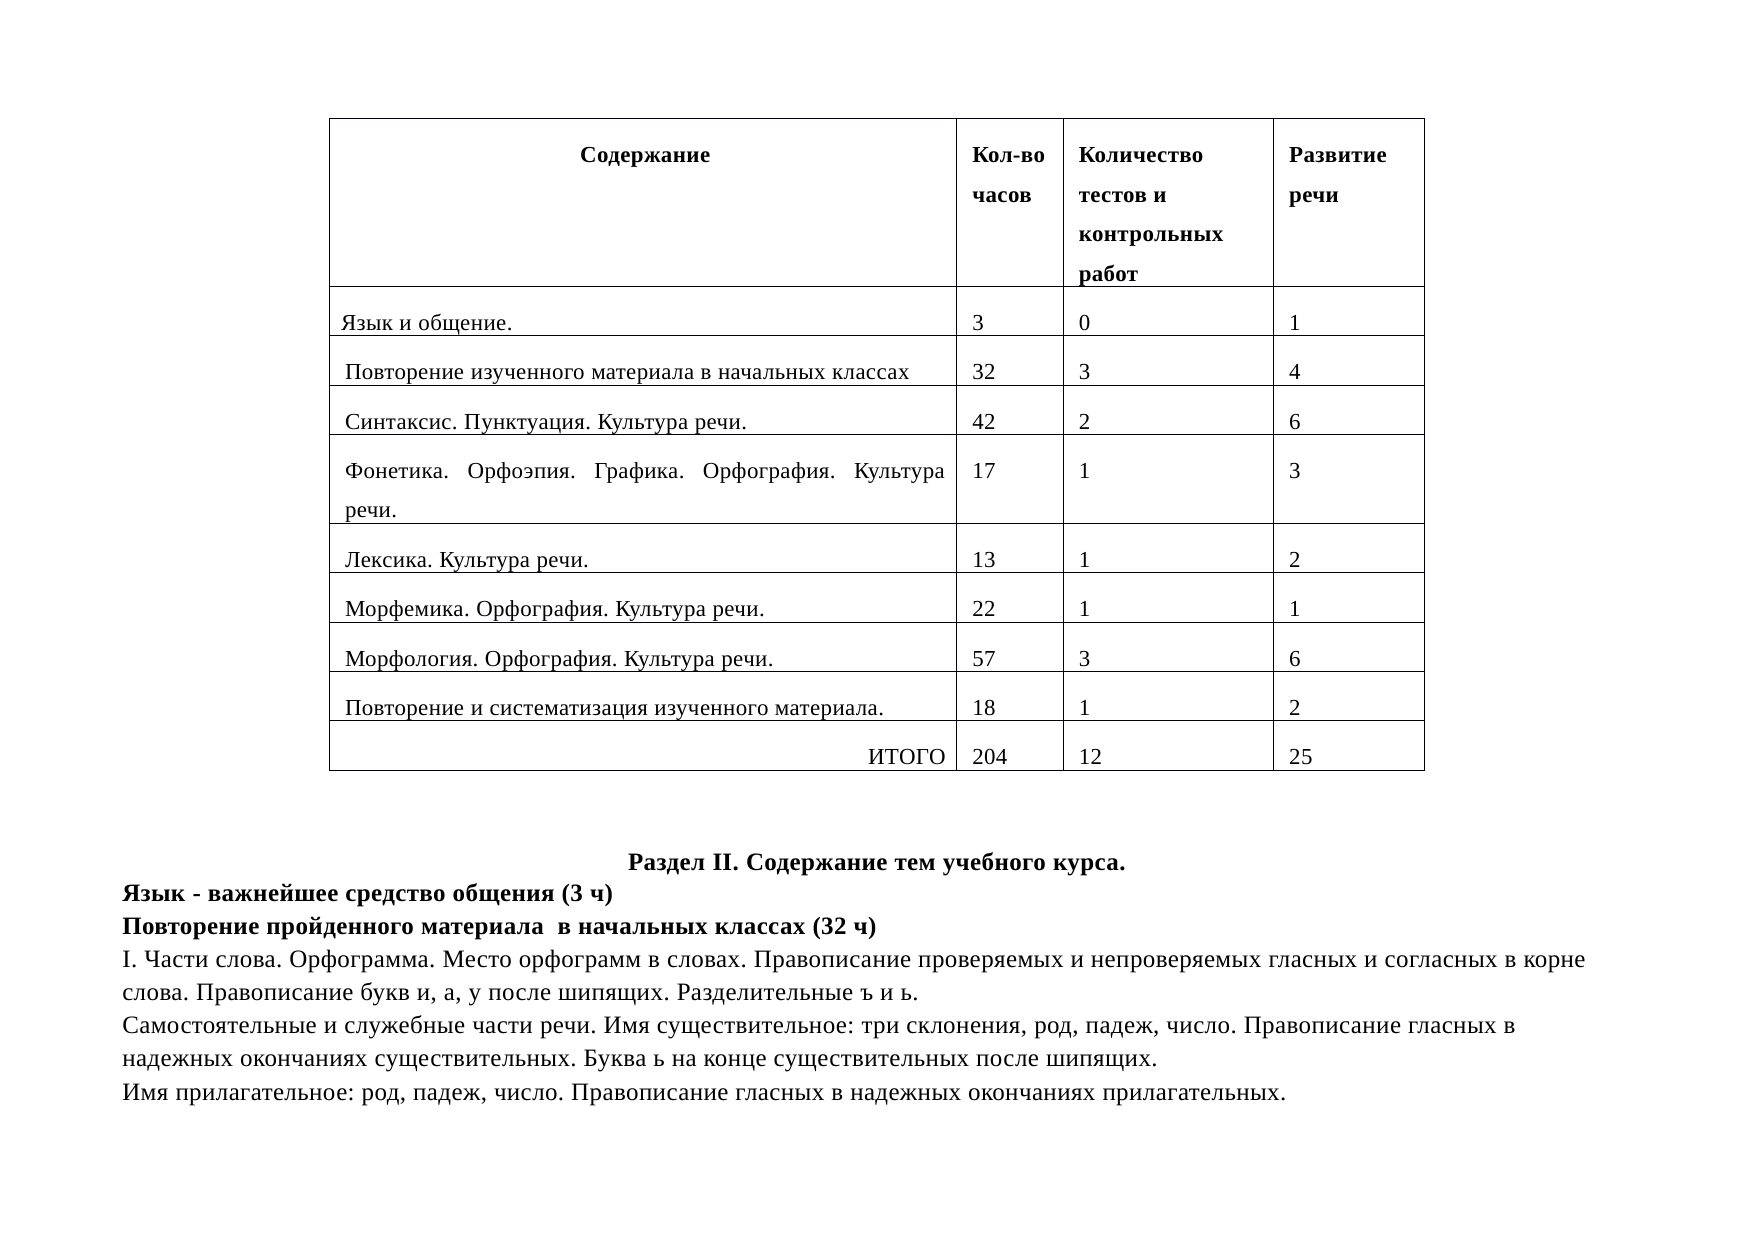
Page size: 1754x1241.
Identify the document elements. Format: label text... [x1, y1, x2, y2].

table_cell 0 [1064, 287, 1273, 335]
table_cell 4 [1274, 336, 1424, 385]
table_header Количество тестов и контрольных работ [1064, 119, 1273, 286]
table_cell 6 [1274, 386, 1424, 434]
table_cell Морфология. Орфография. Культура речи. [330, 623, 956, 671]
text Язык - важнейшее средство общения (3 ч) [122, 875, 1636, 908]
table_cell Лексика. Культура речи. [330, 524, 956, 572]
table_cell 204 [957, 721, 1063, 770]
table_cell 12 [1064, 721, 1273, 770]
table_cell ИТОГО [330, 721, 956, 770]
table_cell 13 [957, 524, 1063, 572]
table_cell Морфемика. Орфография. Культура речи. [330, 573, 956, 622]
text I. Части слова. Орфограмма. Место орфограмм в словах. Правописание проверяемых и непроверяемых гласных и согласных в корне слова. Правописание букв и, а, у после шипящих. Разделительные ъ и ь. [122, 941, 1636, 1007]
table_cell 25 [1274, 721, 1424, 770]
text Раздел II. Содержание тем учебного курса. [118, 847, 1636, 875]
table_cell Синтаксис. Пунктуация. Культура речи. [330, 386, 956, 434]
table_cell 2 [1274, 524, 1424, 572]
table_cell 2 [1274, 672, 1424, 720]
table_cell Повторение изученного материала в начальных классах [330, 336, 956, 385]
table_header Содержание [330, 119, 956, 286]
table_cell 18 [957, 672, 1063, 720]
table_cell Язык и общение. [330, 287, 956, 335]
table_cell 22 [957, 573, 1063, 622]
text Повторение пройденного материала в начальных классах (32 ч) [122, 908, 1636, 941]
table_cell 1 [1064, 573, 1273, 622]
text Имя прилагательное: род, падеж, число. Правописание гласных в надежных окончаниях прилагательных. [122, 1073, 1636, 1107]
table_header Развитие речи [1274, 119, 1424, 286]
table_header Кол-во часов [957, 119, 1063, 286]
table_cell 57 [957, 623, 1063, 671]
table_cell 2 [1064, 386, 1273, 434]
table_cell 1 [1064, 672, 1273, 720]
table_cell Фонетика. Орфоэпия. Графика. Орфография. Культура речи. [330, 435, 956, 523]
table_cell 3 [1064, 623, 1273, 671]
table_cell 3 [1064, 336, 1273, 385]
table_cell 32 [957, 336, 1063, 385]
table_cell 17 [957, 435, 1063, 523]
table_cell 3 [1274, 435, 1424, 523]
table_cell 42 [957, 386, 1063, 434]
table_cell Повторение и систематизация изученного материала. [330, 672, 956, 720]
table_cell 1 [1064, 524, 1273, 572]
table_cell 1 [1274, 573, 1424, 622]
table_cell 3 [957, 287, 1063, 335]
text Самостоятельные и служебные части речи. Имя существительное: три склонения, род, падеж, число. Правописание гласных в надежных окончаниях существительных. Буква ь на конце существительных после шипящих. [122, 1007, 1636, 1073]
table_cell 1 [1064, 435, 1273, 523]
table_cell 6 [1274, 623, 1424, 671]
table_cell 1 [1274, 287, 1424, 335]
